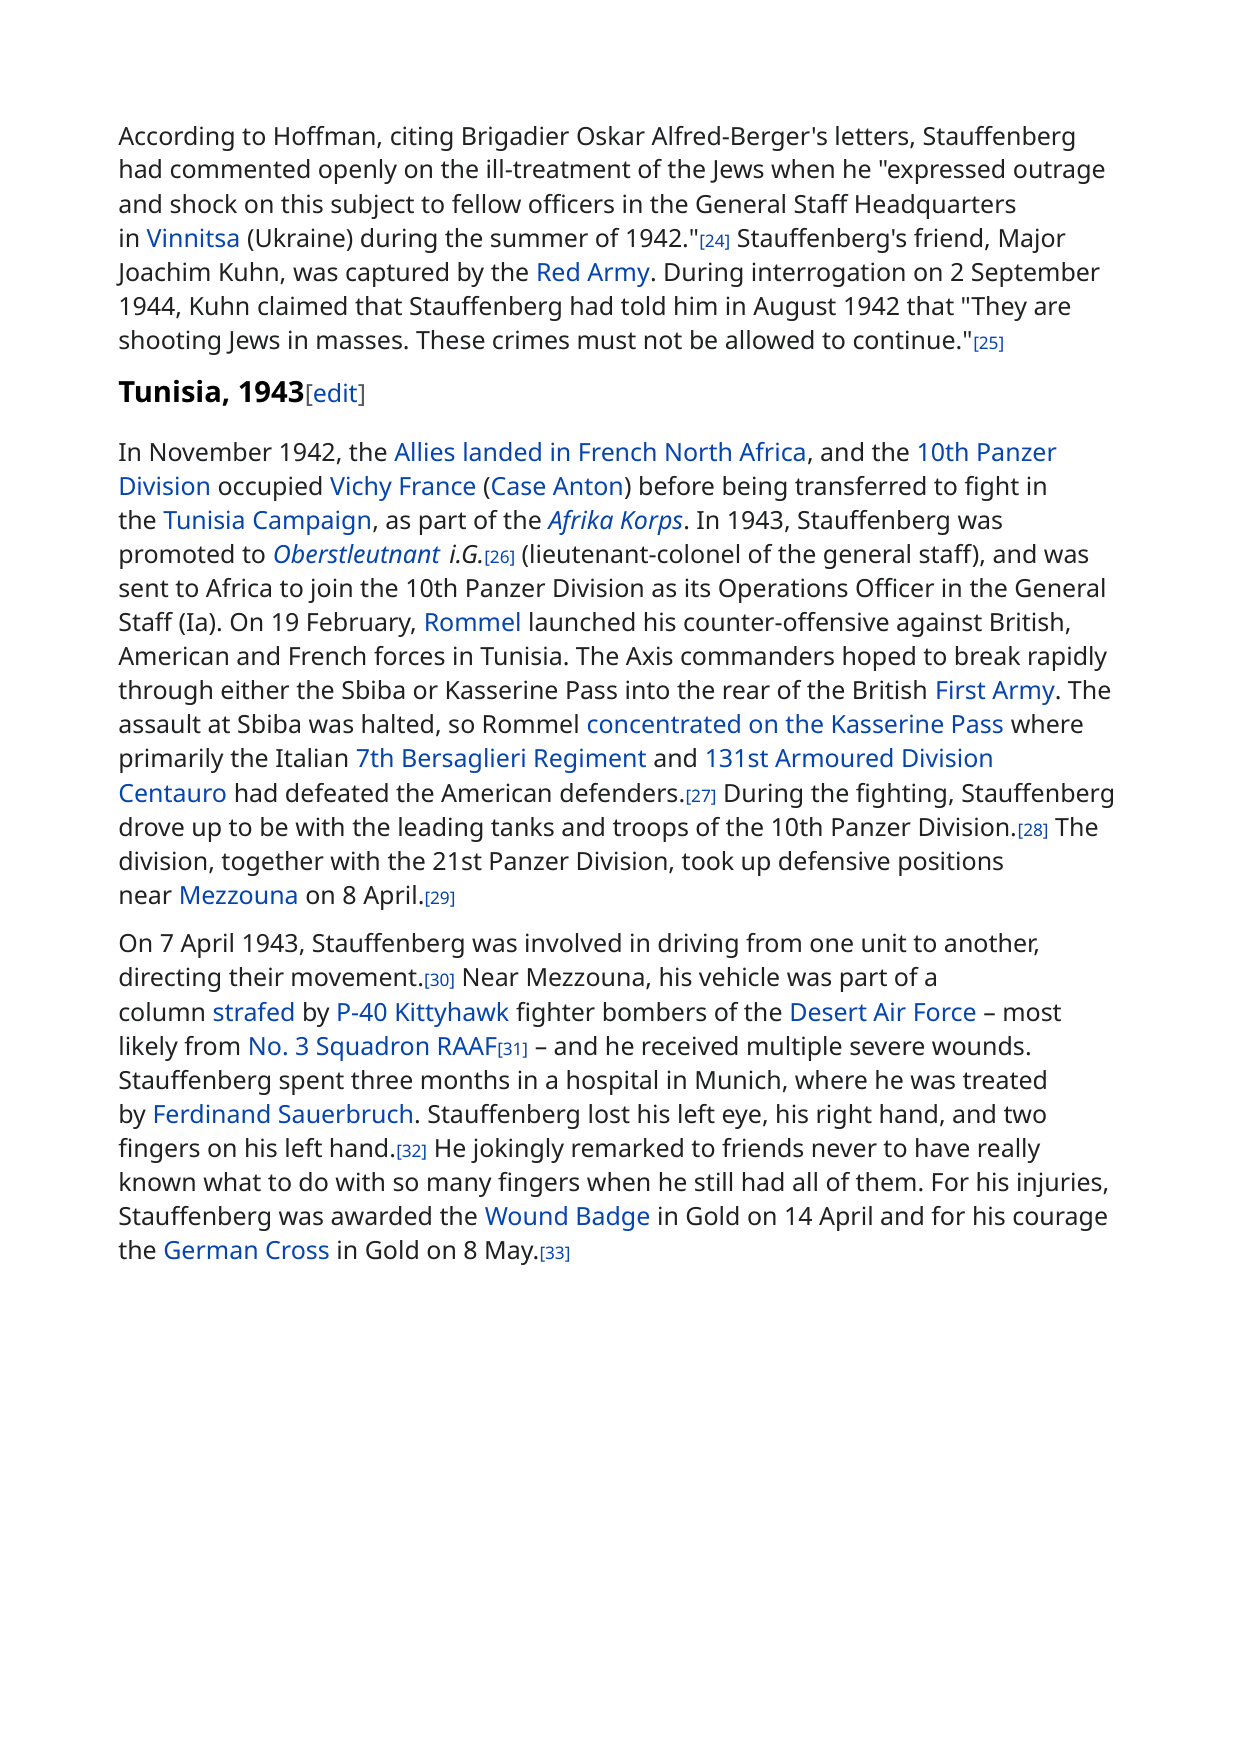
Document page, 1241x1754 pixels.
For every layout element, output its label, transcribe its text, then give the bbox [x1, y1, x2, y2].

text On 7 April 1943, Stauffenberg was involved in driving from one unit to another, directing their movement.[30] Near Mezzouna, his vehicle was part of a column strafed by P-40 Kittyhawk fighter bombers of the Desert Air Force – most likely from No. 3 Squadron RAAF[31] – and he received multiple severe wounds. Stauffenberg spent three months in a hospital in Munich, where he was treated by Ferdinand Sauerbruch. Stauffenberg lost his left eye, his right hand, and two fingers on his left hand.[32] He jokingly remarked to friends never to have really known what to do with so many fingers when he still had all of them. For his injuries, Stauffenberg was awarded the Wound Badge in Gold on 14 April and for his courage the German Cross in Gold on 8 May.[33] [118, 926, 1122, 1267]
subtitle Tunisia, 1943[edit] [118, 371, 1122, 411]
text In November 1942, the Allies landed in French North Africa, and the 10th Panzer Division occupied Vichy France (Case Anton) before being transferred to fight in the Tunisia Campaign, as part of the Afrika Korps. In 1943, Stauffenberg was promoted to Oberstleutnant i.G.[26] (lieutenant-colonel of the general staff), and was sent to Africa to join the 10th Panzer Division as its Operations Officer in the General Staff (Ia). On 19 February, Rommel launched his counter-offensive against British, American and French forces in Tunisia. The Axis commanders hoped to break rapidly through either the Sbiba or Kasserine Pass into the rear of the British First Army. The assault at Sbiba was halted, so Rommel concentrated on the Kasserine Pass where primarily the Italian 7th Bersaglieri Regiment and 131st Armoured Division Centauro had defeated the American defenders.[27] During the fighting, Stauffenberg drove up to be with the leading tanks and troops of the 10th Panzer Division.[28] The division, together with the 21st Panzer Division, took up defensive positions near Mezzouna on 8 April.[29] [118, 434, 1122, 911]
text According to Hoffman, citing Brigadier Oskar Alfred-Berger's letters, Stauffenberg had commented openly on the ill-treatment of the Jews when he "expressed outrage and shock on this subject to fellow officers in the General Staff Headquarters in Vinnitsa (Ukraine) during the summer of 1942."[24] Stauffenberg's friend, Major Joachim Kuhn, was captured by the Red Army. During interrogation on 2 September 1944, Kuhn claimed that Stauffenberg had told him in August 1942 that "They are shooting Jews in masses. These crimes must not be allowed to continue."[25] [118, 118, 1122, 357]
